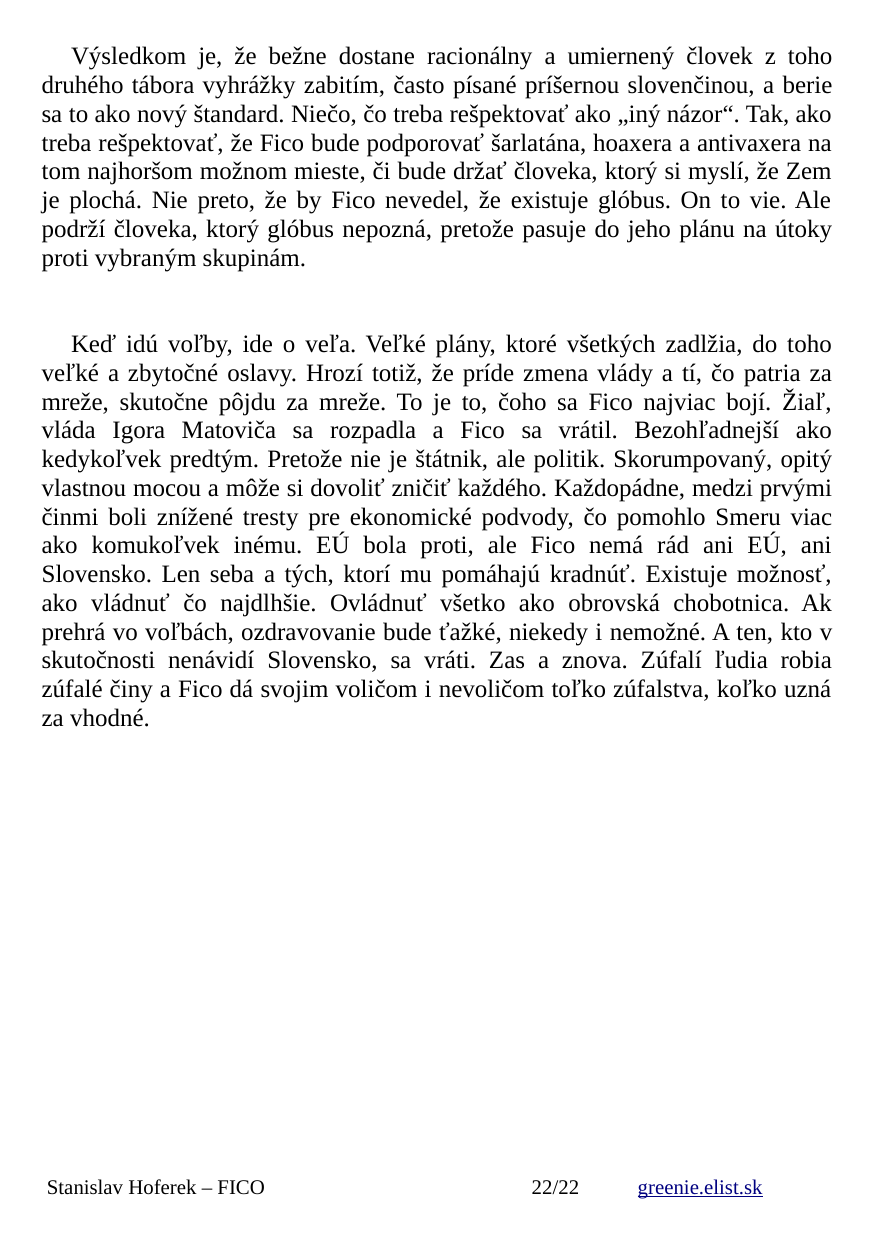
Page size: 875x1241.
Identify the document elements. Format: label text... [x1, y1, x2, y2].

text Výsledkom je, že bežne dostane racionálny a umiernený človek z toho druhého tábora vyhrážky zabitím, často písané príšernou slovenčinou, a berie sa to ako nový štandard. Niečo, čo treba rešpektovať ako „iný názor“. Tak, ako treba rešpektovať, že Fico bude podporovať šarlatána, hoaxera a antivaxera na tom najhoršom možnom mieste, či bude držať človeka, ktorý si myslí, že Zem je plochá. Nie preto, že by Fico nevedel, že existuje glóbus. On to vie. Ale podrží človeka, ktorý glóbus nepozná, pretože pasuje do jeho plánu na útoky proti vybraným skupinám. [41, 41, 833, 271]
text Keď idú voľby, ide o veľa. Veľké plány, ktoré všetkých zadlžia, do toho veľké a zbytočné oslavy. Hrozí totiž, že príde zmena vlády a tí, čo patria za mreže, skutočne pôjdu za mreže. To je to, čoho sa Fico najviac bojí. Žiaľ, vláda Igora Matoviča sa rozpadla a Fico sa vrátil. Bezohľadnejší ako kedykoľvek predtým. Pretože nie je štátnik, ale politik. Skorumpovaný, opitý vlastnou mocou a môže si dovoliť zničiť každého. Každopádne, medzi prvými činmi boli znížené tresty pre ekonomické podvody, čo pomohlo Smeru viac ako komukoľvek inému. EÚ bola proti, ale Fico nemá rád ani EÚ, ani Slovensko. Len seba a tých, ktorí mu pomáhajú kradnúť. Existuje možnosť, ako vládnuť čo najdlhšie. Ovládnuť všetko ako obrovská chobotnica. Ak prehrá vo voľbách, ozdravovanie bude ťažké, niekedy i nemožné. A ten, kto v skutočnosti nenávidí Slovensko, sa vráti. Zas a znova. Zúfalí ľudia robia zúfalé činy a Fico dá svojim voličom i nevoličom toľko zúfalstva, koľko uzná za vhodné. [41, 329, 833, 732]
